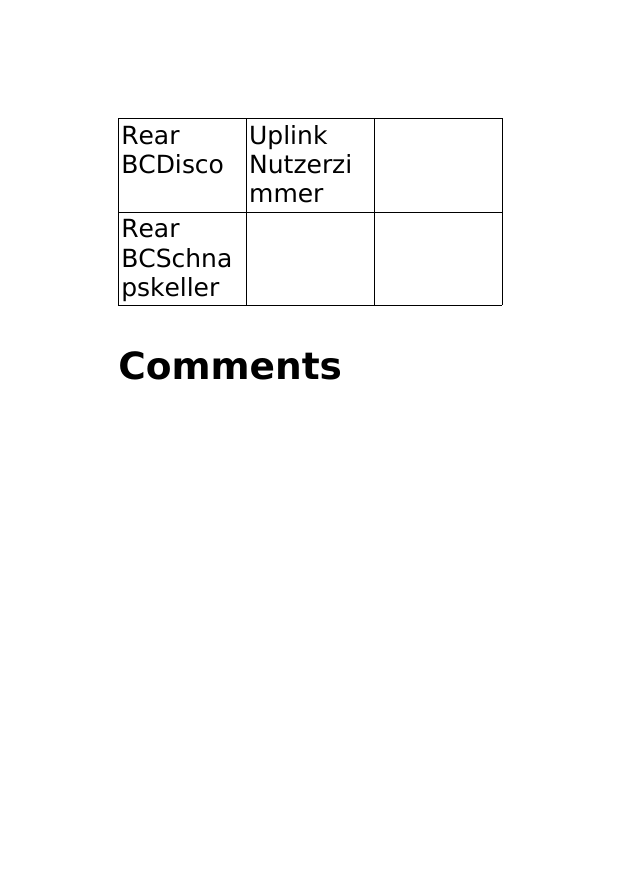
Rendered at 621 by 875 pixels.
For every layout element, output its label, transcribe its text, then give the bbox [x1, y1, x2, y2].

table_cell [375, 213, 502, 305]
subtitle Comments [118, 345, 502, 388]
table_cell Rear BCDisco [119, 119, 246, 212]
table_cell [375, 119, 502, 212]
table_cell Rear BCSchnapskeller [119, 213, 246, 305]
table_cell [247, 213, 374, 305]
table_cell Uplink Nutzerzimmer [247, 119, 374, 212]
